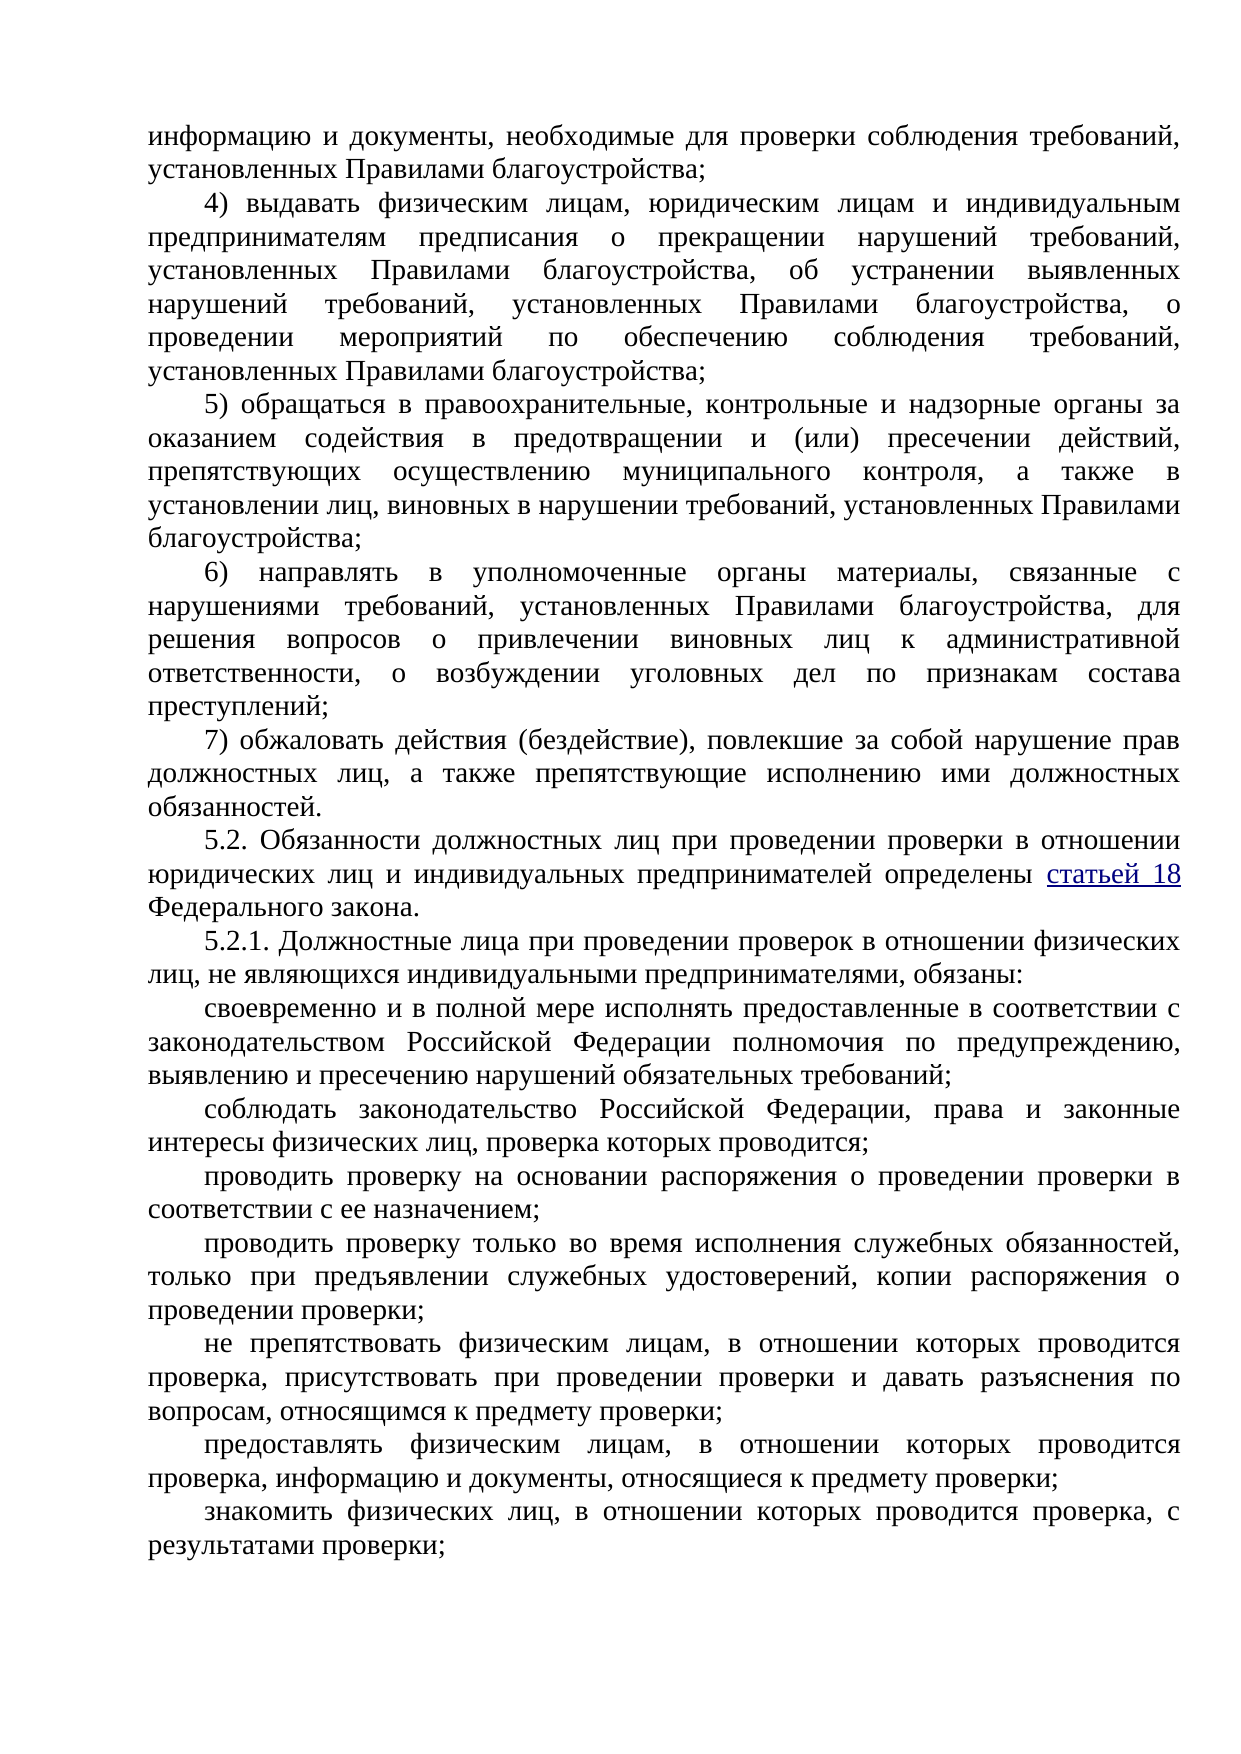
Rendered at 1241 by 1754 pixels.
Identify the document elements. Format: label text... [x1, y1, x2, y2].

text предоставлять физическим лицам, в отношении которых проводится проверка, информацию и документы, относящиеся к предмету проверки; [148, 1426, 1181, 1493]
text проводить проверку на основании распоряжения о проведении проверки в соответствии с ее назначением; [148, 1158, 1181, 1225]
text 7) обжаловать действия (бездействие), повлекшие за собой нарушение прав должностных лиц, а также препятствующие исполнению ими должностных обязанностей. [148, 722, 1181, 822]
text своевременно и в полной мере исполнять предоставленные в соответствии с законодательством Российской Федерации полномочия по предупреждению, выявлению и пресечению нарушений обязательных требований; [148, 990, 1181, 1091]
text 5.2. Обязанности должностных лиц при проведении проверки в отношении юридических лиц и индивидуальных предпринимателей определены статьей 18 Федерального закона. [148, 822, 1181, 923]
text знакомить физических лиц, в отношении которых проводится проверка, с результатами проверки; [148, 1493, 1181, 1560]
text информацию и документы, необходимые для проверки соблюдения требований, установленных Правилами благоустройства; [148, 118, 1181, 185]
text 5.2.1. Должностные лица при проведении проверок в отношении физических лиц, не являющихся индивидуальными предпринимателями, обязаны: [148, 923, 1181, 990]
text 6) направлять в уполномоченные органы материалы, связанные с нарушениями требований, установленных Правилами благоустройства, для решения вопросов о привлечении виновных лиц к административной ответственности, о возбуждении уголовных дел по признакам состава преступлений; [148, 554, 1181, 722]
text соблюдать законодательство Российской Федерации, права и законные интересы физических лиц, проверка которых проводится; [148, 1091, 1181, 1158]
text 5) обращаться в правоохранительные, контрольные и надзорные органы за оказанием содействия в предотвращении и (или) пресечении действий, препятствующих осуществлению муниципального контроля, а также в установлении лиц, виновных в нарушении требований, установленных Правилами благоустройства; [148, 386, 1181, 554]
text 4) выдавать физическим лицам, юридическим лицам и индивидуальным предпринимателям предписания о прекращении нарушений требований, установленных Правилами благоустройства, об устранении выявленных нарушений требований, установленных Правилами благоустройства, о проведении мероприятий по обеспечению соблюдения требований, установленных Правилами благоустройства; [148, 185, 1181, 386]
text не препятствовать физическим лицам, в отношении которых проводится проверка, присутствовать при проведении проверки и давать разъяснения по вопросам, относящимся к предмету проверки; [148, 1326, 1181, 1426]
text проводить проверку только во время исполнения служебных обязанностей, только при предъявлении служебных удостоверений, копии распоряжения о проведении проверки; [148, 1225, 1181, 1326]
